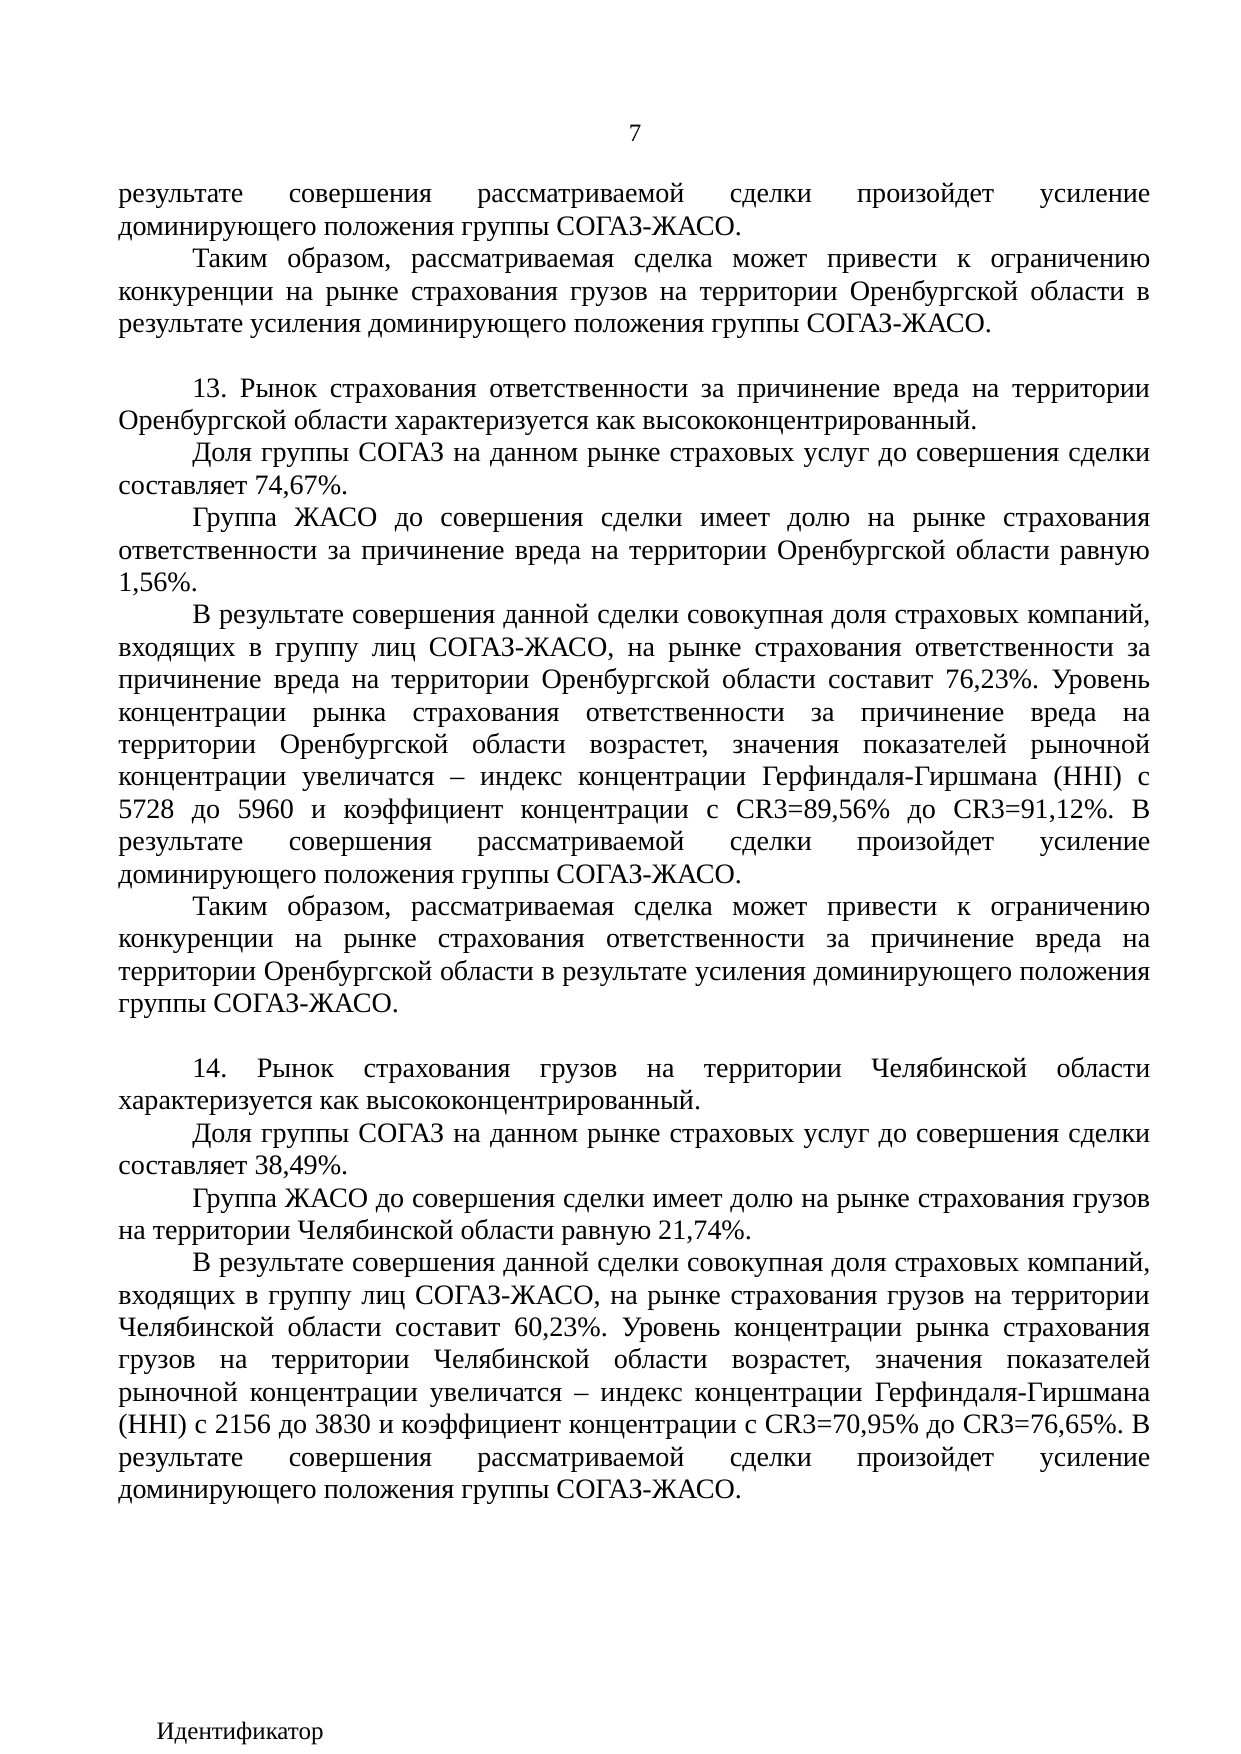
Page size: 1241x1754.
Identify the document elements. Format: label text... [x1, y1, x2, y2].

text В результате совершения данной сделки совокупная доля страховых компаний, входящих в группу лиц СОГАЗ-ЖАСО, на рынке страхования грузов на территории Челябинской области составит 60,23%. Уровень концентрации рынка страхования грузов на территории Челябинской области возрастет, значения показателей рыночной концентрации увеличатся – индекс концентрации Герфиндаля-Гиршмана (HHI) с 2156 до 3830 и коэффициент концентрации с CR3=70,95% до CR3=76,65%. В результате совершения рассматриваемой сделки произойдет усиление доминирующего положения группы СОГАЗ-ЖАСО. [118, 1245, 1152, 1504]
text Таким образом, рассматриваемая сделка может привести к ограничению конкуренции на рынке страхования грузов на территории Оренбургской области в результате усиления доминирующего положения группы СОГАЗ-ЖАСО. [118, 241, 1152, 338]
text 14. Рынок страхования грузов на территории Челябинской области характеризуется как высококонцентрированный. [118, 1051, 1152, 1116]
text результате совершения рассматриваемой сделки произойдет усиление доминирующего положения группы СОГАЗ-ЖАСО. [118, 176, 1152, 241]
text 13. Рынок страхования ответственности за причинение вреда на территории Оренбургской области характеризуется как высококонцентрированный. [118, 371, 1152, 436]
text Доля группы СОГАЗ на данном рынке страховых услуг до совершения сделки составляет 38,49%. [118, 1116, 1152, 1181]
text Группа ЖАСО до совершения сделки имеет долю на рынке страхования ответственности за причинение вреда на территории Оренбургской области равную 1,56%. [118, 500, 1152, 597]
text Группа ЖАСО до совершения сделки имеет долю на рынке страхования грузов на территории Челябинской области равную 21,74%. [118, 1181, 1152, 1245]
text В результате совершения данной сделки совокупная доля страховых компаний, входящих в группу лиц СОГАЗ-ЖАСО, на рынке страхования ответственности за причинение вреда на территории Оренбургской области составит 76,23%. Уровень концентрации рынка страхования ответственности за причинение вреда на территории Оренбургской области возрастет, значения показателей рыночной концентрации увеличатся – индекс концентрации Герфиндаля-Гиршмана (HHI) с 5728 до 5960 и коэффициент концентрации с CR3=89,56% до CR3=91,12%. В результате совершения рассматриваемой сделки произойдет усиление доминирующего положения группы СОГАЗ-ЖАСО. [118, 597, 1152, 889]
text Доля группы СОГАЗ на данном рынке страховых услуг до совершения сделки составляет 74,67%. [118, 436, 1152, 500]
text Таким образом, рассматриваемая сделка может привести к ограничению конкуренции на рынке страхования ответственности за причинение вреда на территории Оренбургской области в результате усиления доминирующего положения группы СОГАЗ-ЖАСО. [118, 889, 1152, 1019]
